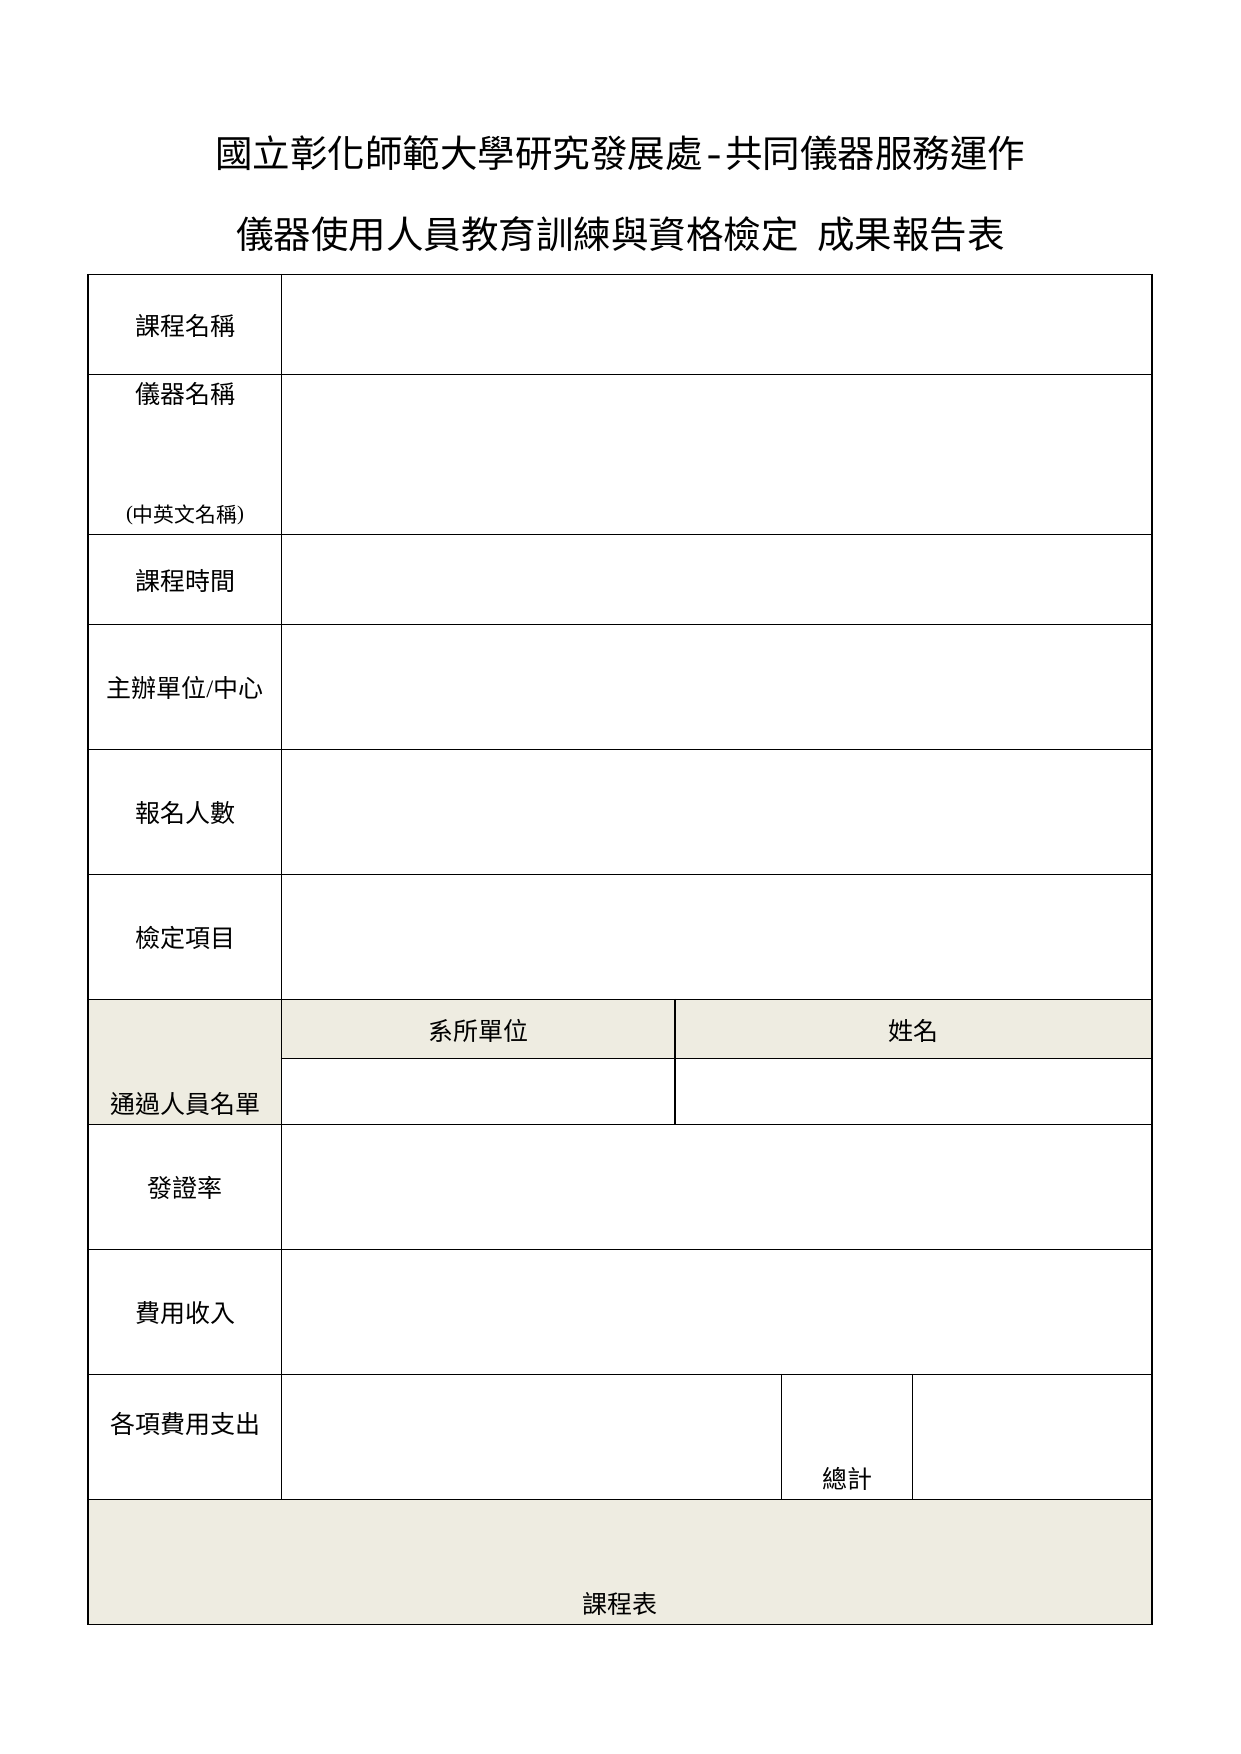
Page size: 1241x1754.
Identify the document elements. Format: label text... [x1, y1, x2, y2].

table_cell 姓名 [676, 1000, 1151, 1058]
table_cell [282, 1250, 1151, 1374]
table_cell 課程名稱 [89, 275, 281, 374]
table_cell [282, 1375, 781, 1499]
table_cell [282, 275, 1151, 374]
table_cell [282, 1125, 1151, 1249]
table_cell 課程表 [89, 1500, 1151, 1624]
table_cell [913, 1375, 1151, 1499]
table_cell 報名人數 [89, 750, 281, 874]
table_cell 通過人員名單 [89, 1000, 281, 1124]
table_cell 各項費用支出 [89, 1375, 281, 1499]
table_cell [282, 875, 1151, 999]
table_cell 系所單位 [282, 1000, 674, 1058]
table_cell 發證率 [89, 1125, 281, 1249]
table_cell [282, 1059, 674, 1124]
table_cell 檢定項目 [89, 875, 281, 999]
table_header 國立彰化師範大學研究發展處-共同儀器服務運作 儀器使用人員教育訓練與資格檢定 成果報告表 [88, 124, 1152, 274]
table_cell [282, 750, 1151, 874]
table_cell 課程時間 [89, 535, 281, 624]
table_cell [282, 535, 1151, 624]
table_cell 儀器名稱 (中英文名稱) [89, 375, 281, 534]
table_cell [282, 375, 1151, 534]
table_cell [282, 625, 1151, 749]
table_cell [676, 1059, 1151, 1124]
table_cell 總計 [782, 1375, 912, 1499]
table_cell 主辦單位/中心 [89, 625, 281, 749]
table_cell 費用收入 [89, 1250, 281, 1374]
